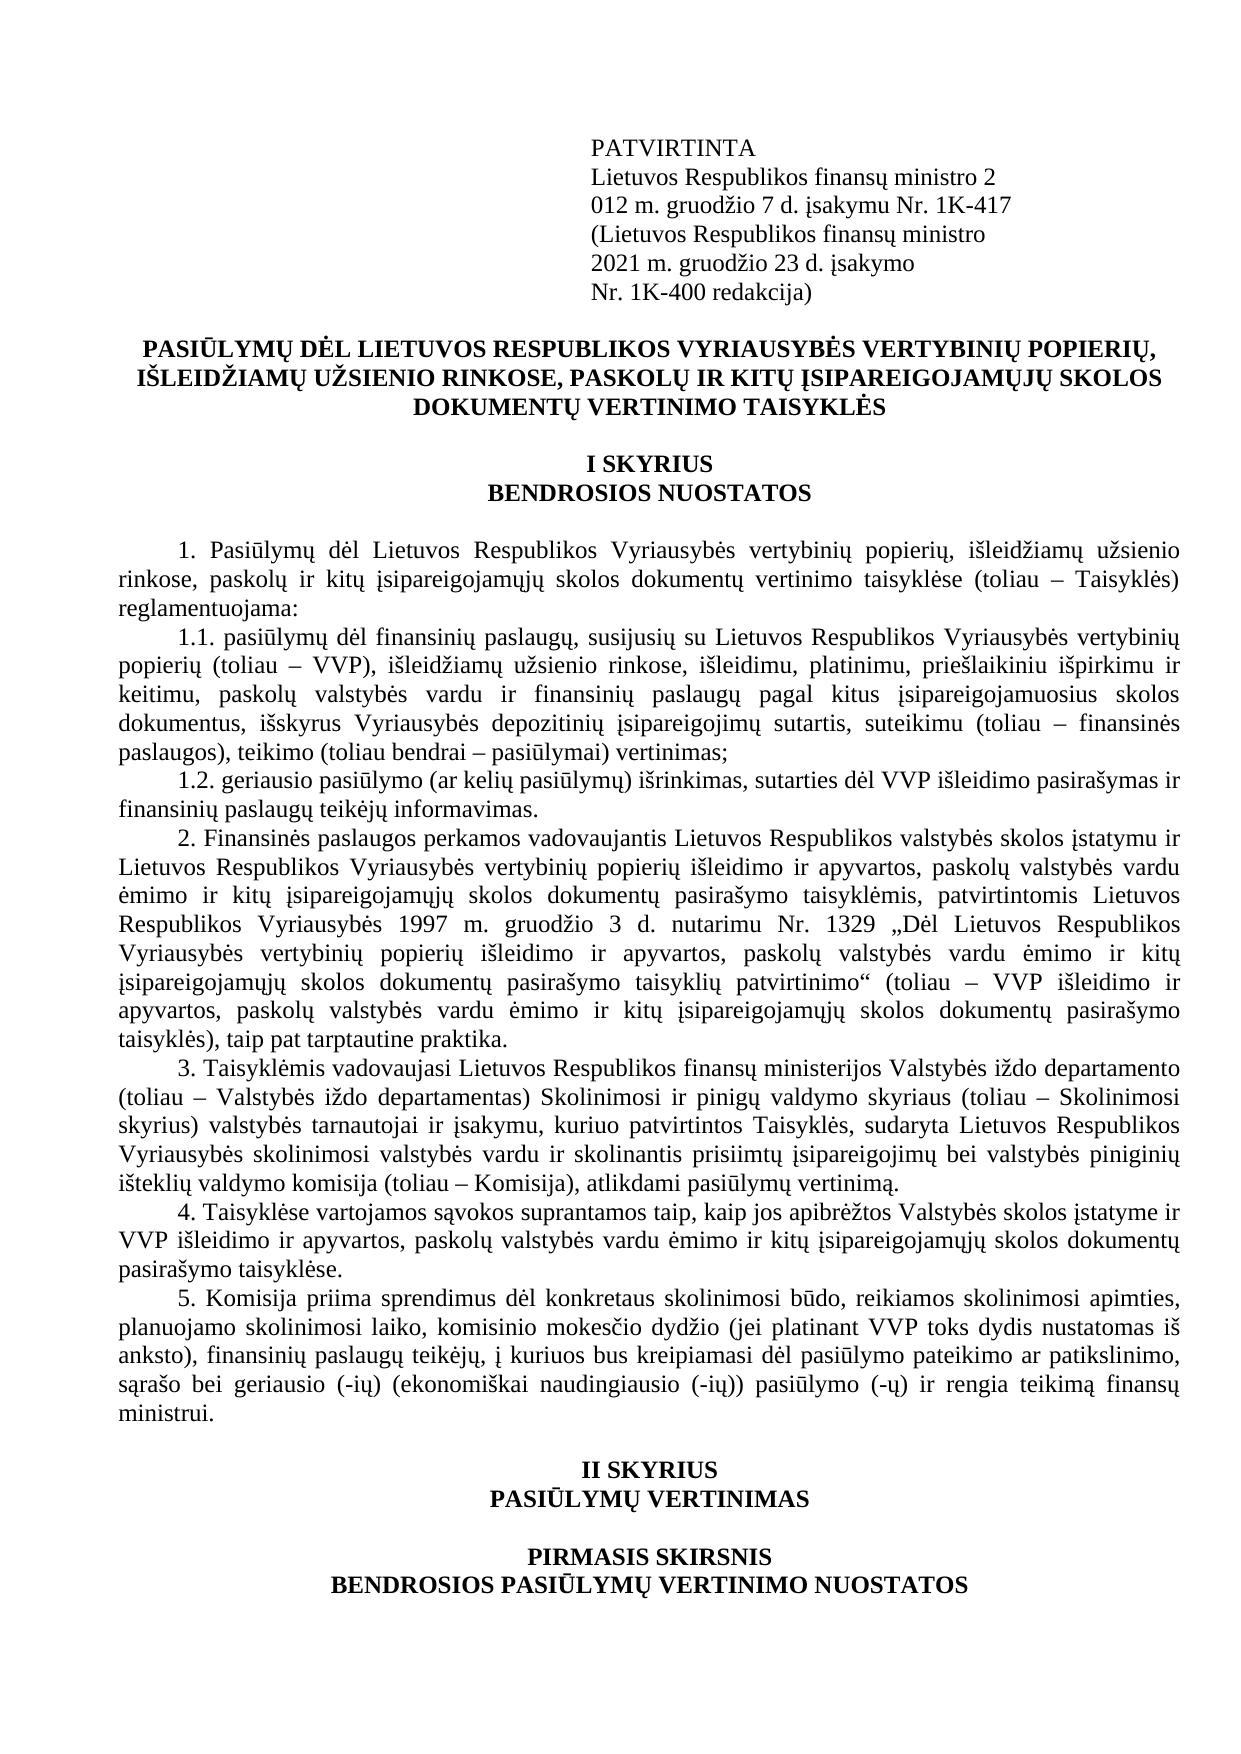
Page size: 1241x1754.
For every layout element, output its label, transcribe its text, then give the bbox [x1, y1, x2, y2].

text PASIŪLYMŲ DĖL LIETUVOS RESPUBLIKOS VYRIAUSYBĖS VERTYBINIŲ POPIERIŲ, IŠLEIDŽIAMŲ UŽSIENIO RINKOSE, PASKOLŲ IR KITŲ ĮSIPAREIGOJAMŲJŲ SKOLOS DOKUMENTŲ VERTINIMO TAISYKLĖS [118, 334, 1181, 420]
text (Lietuvos Respublikos finansų ministro [591, 219, 1181, 248]
text BENDROSIOS NUOSTATOS [118, 478, 1181, 507]
text 1.2. geriausio pasiūlymo (ar kelių pasiūlymų) išrinkimas, sutarties dėl VVP išleidimo pasirašymas ir finansinių paslaugų teikėjų informavimas. [118, 765, 1181, 823]
text BENDROSIOS PASIŪLYMŲ VERTINIMO NUOSTATOS [118, 1570, 1181, 1599]
text 2. Finansinės paslaugos perkamos vadovaujantis Lietuvos Respublikos valstybės skolos įstatymu ir Lietuvos Respublikos Vyriausybės vertybinių popierių išleidimo ir apyvartos, paskolų valstybės vardu ėmimo ir kitų įsipareigojamųjų skolos dokumentų pasirašymo taisyklėmis, patvirtintomis Lietuvos Respublikos Vyriausybės 1997 m. gruodžio 3 d. nutarimu Nr. 1329 „Dėl Lietuvos Respublikos Vyriausybės vertybinių popierių išleidimo ir apyvartos, paskolų valstybės vardu ėmimo ir kitų įsipareigojamųjų skolos dokumentų pasirašymo taisyklių patvirtinimo“ (toliau – VVP išleidimo ir apyvartos, paskolų valstybės vardu ėmimo ir kitų įsipareigojamųjų skolos dokumentų pasirašymo taisyklės), taip pat tarptautine praktika. [118, 823, 1181, 1053]
text I SKYRIUS [118, 449, 1181, 478]
text 5. Komisija priima sprendimus dėl konkretaus skolinimosi būdo, reikiamos skolinimosi apimties, planuojamo skolinimosi laiko, komisinio mokesčio dydžio (jei platinant VVP toks dydis nustatomas iš anksto), finansinių paslaugų teikėjų, į kuriuos bus kreipiamasi dėl pasiūlymo pateikimo ar patikslinimo, sąrašo bei geriausio (-ių) (ekonomiškai naudingiausio (-ių)) pasiūlymo (-ų) ir rengia teikimą finansų ministrui. [118, 1283, 1181, 1427]
text PIRMASIS SKIRSNIS [118, 1542, 1181, 1570]
text PASIŪLYMŲ VERTINIMAS [118, 1484, 1181, 1513]
text 3. Taisyklėmis vadovaujasi Lietuvos Respublikos finansų ministerijos Valstybės iždo departamento (toliau – Valstybės iždo departamentas) Skolinimosi ir pinigų valdymo skyriaus (toliau – Skolinimosi skyrius) valstybės tarnautojai ir įsakymu, kuriuo patvirtintos Taisyklės, sudaryta Lietuvos Respublikos Vyriausybės skolinimosi valstybės vardu ir skolinantis prisiimtų įsipareigojimų bei valstybės piniginių išteklių valdymo komisija (toliau – Komisija), atlikdami pasiūlymų vertinimą. [118, 1053, 1181, 1197]
text 2021 m. gruodžio 23 d. įsakymo [591, 248, 1181, 277]
text PATVIRTINTA [591, 133, 1181, 162]
text 1. Pasiūlymų dėl Lietuvos Respublikos Vyriausybės vertybinių popierių, išleidžiamų užsienio rinkose, paskolų ir kitų įsipareigojamųjų skolos dokumentų vertinimo taisyklėse (toliau – Taisyklės) reglamentuojama: [118, 535, 1181, 622]
text 1.1. pasiūlymų dėl finansinių paslaugų, susijusių su Lietuvos Respublikos Vyriausybės vertybinių popierių (toliau – VVP), išleidžiamų užsienio rinkose, išleidimu, platinimu, priešlaikiniu išpirkimu ir keitimu, paskolų valstybės vardu ir finansinių paslaugų pagal kitus įsipareigojamuosius skolos dokumentus, išskyrus Vyriausybės depozitinių įsipareigojimų sutartis, suteikimu (toliau – finansinės paslaugos), teikimo (toliau bendrai – pasiūlymai) vertinimas; [118, 622, 1181, 765]
text Lietuvos Respublikos finansų ministro 2 [591, 162, 1181, 190]
text 4. Taisyklėse vartojamos sąvokos suprantamos taip, kaip jos apibrėžtos Valstybės skolos įstatyme ir VVP išleidimo ir apyvartos, paskolų valstybės vardu ėmimo ir kitų įsipareigojamųjų skolos dokumentų pasirašymo taisyklėse. [118, 1197, 1181, 1283]
text 012 m. gruodžio 7 d. įsakymu Nr. 1K-417 [591, 190, 1181, 219]
text II SKYRIUS [118, 1455, 1181, 1484]
text Nr. 1K-400 redakcija) [591, 277, 1181, 305]
